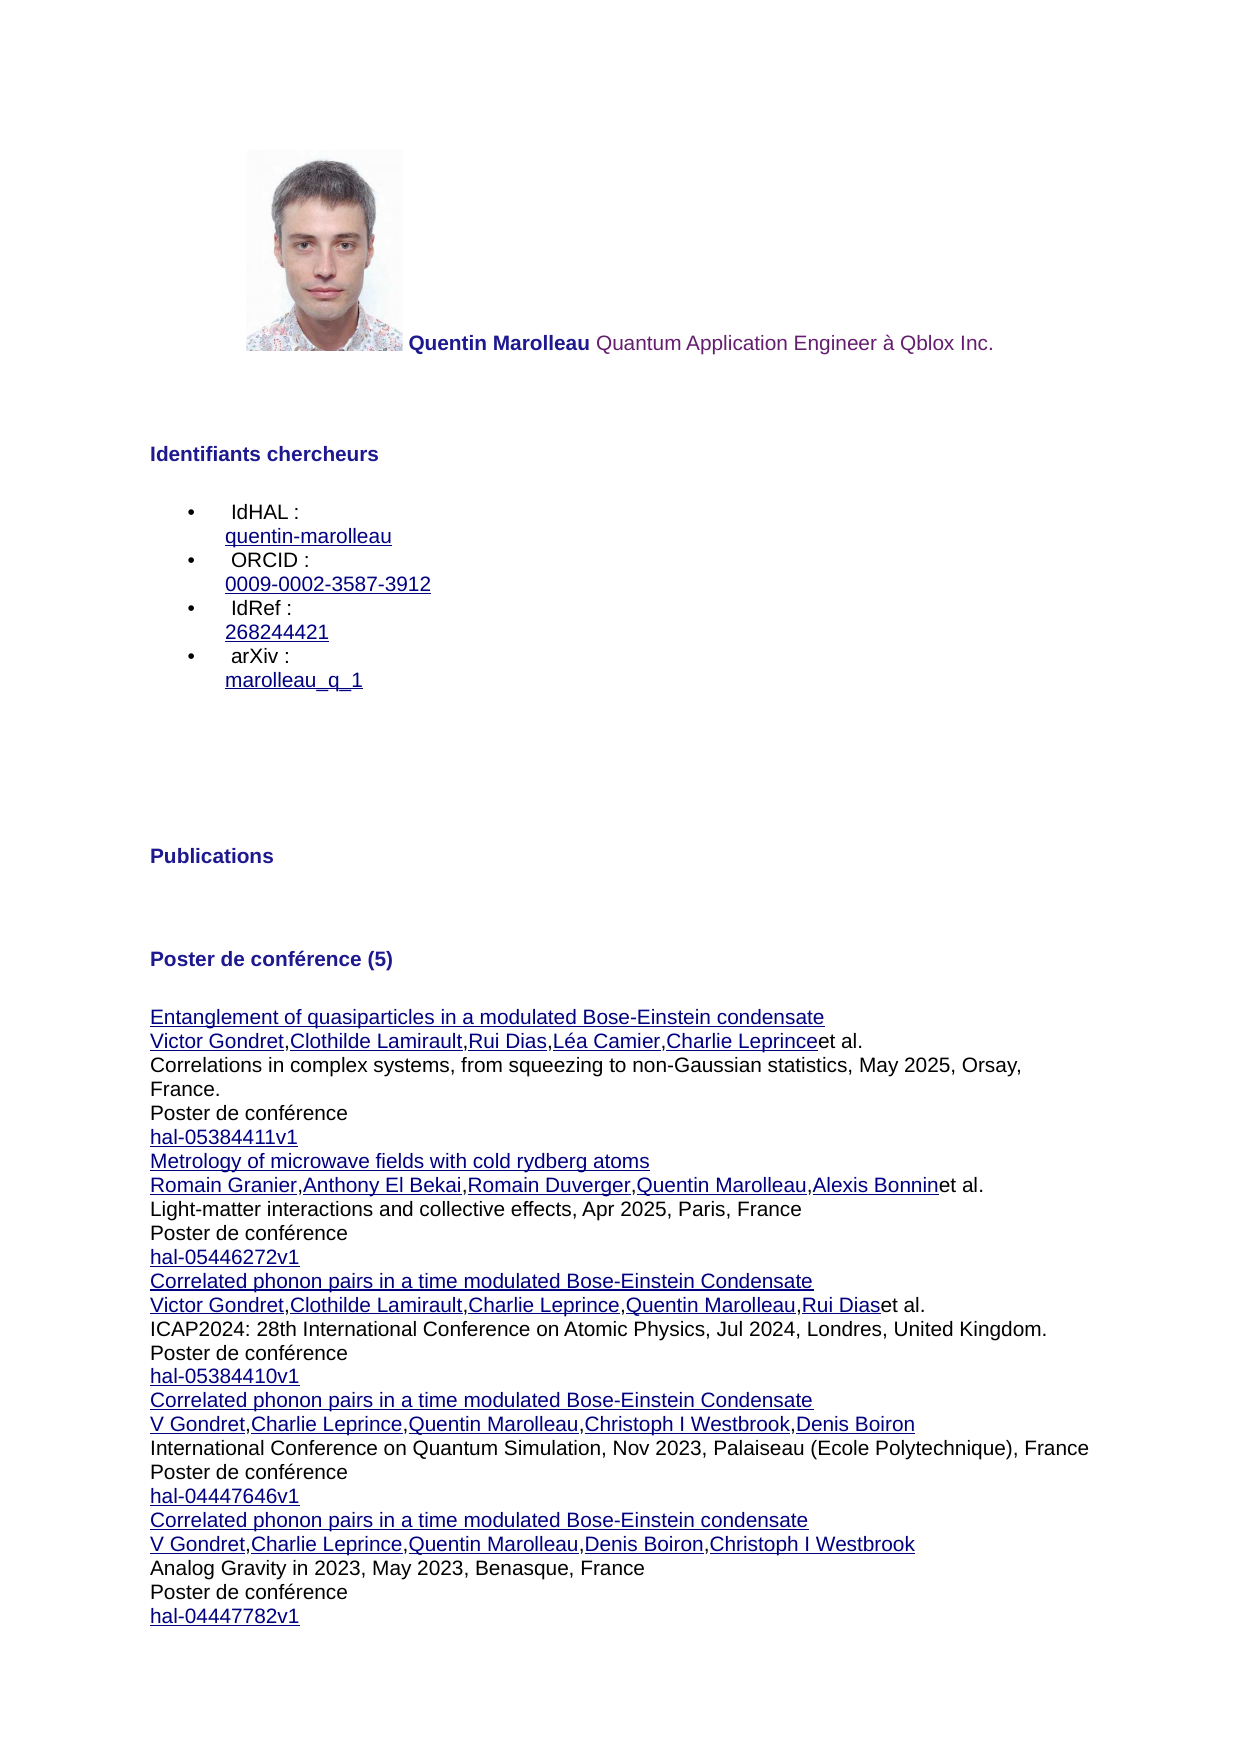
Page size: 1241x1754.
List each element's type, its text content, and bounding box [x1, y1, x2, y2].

list 0009-0002-3587-3912 [187, 572, 1090, 596]
table_cell Correlated phonon pairs in a time modulated Bose-Einstein Condensate Victor Gondret,Clothilde Lamirault,Charlie Leprince,Quentin Marolleau,Rui Diaset al. ICAP2024: 28th International Conference on Atomic Physics, Jul 2024, Londres, United Kingdom. Poster de conférence hal-05384410v1 [150, 1269, 1090, 1388]
table_cell Correlated phonon pairs in a time modulated Bose-Einstein condensate V Gondret,Charlie Leprince,Quentin Marolleau,Denis Boiron,Christoph I Westbrook Analog Gravity in 2023, May 2023, Benasque, France Poster de conférence hal-04447782v1 [150, 1508, 1090, 1628]
list 268244421 [187, 619, 1090, 643]
picture [246, 150, 403, 351]
table_header Entanglement of quasiparticles in a modulated Bose-Einstein condensate Victor Gondret,Clothilde Lamirault,Rui Dias,Léa Camier,Charlie Leprinceet al. Correlations in complex systems, from squeezing to non-Gaussian statistics, May 2025, Orsay, France. Poster de conférence hal-05384411v1 [150, 1005, 1090, 1149]
list IdRef : [187, 596, 1090, 619]
subtitle Quentin Marolleau Quantum Application Engineer à Qblox Inc. [150, 150, 1090, 355]
list marolleau_q_1 [187, 667, 1090, 691]
subtitle Poster de conférence (5) [150, 947, 1090, 971]
subtitle Identifiants chercheurs [150, 441, 1090, 465]
table_cell Correlated phonon pairs in a time modulated Bose-Einstein Condensate V Gondret,Charlie Leprince,Quentin Marolleau,Christoph I Westbrook,Denis Boiron International Conference on Quantum Simulation, Nov 2023, Palaiseau (Ecole Polytechnique), France Poster de conférence hal-04447646v1 [150, 1388, 1090, 1508]
list ORCID : [187, 548, 1090, 572]
list quentin-marolleau [187, 524, 1090, 548]
list IdHAL : [187, 500, 1090, 524]
subtitle Publications [150, 843, 1090, 867]
list arXiv : [187, 643, 1090, 667]
table_cell Metrology of microwave fields with cold rydberg atoms Romain Granier,Anthony El Bekai,Romain Duverger,Quentin Marolleau,Alexis Bonninet al. Light-matter interactions and collective effects, Apr 2025, Paris, France Poster de conférence hal-05446272v1 [150, 1149, 1090, 1268]
